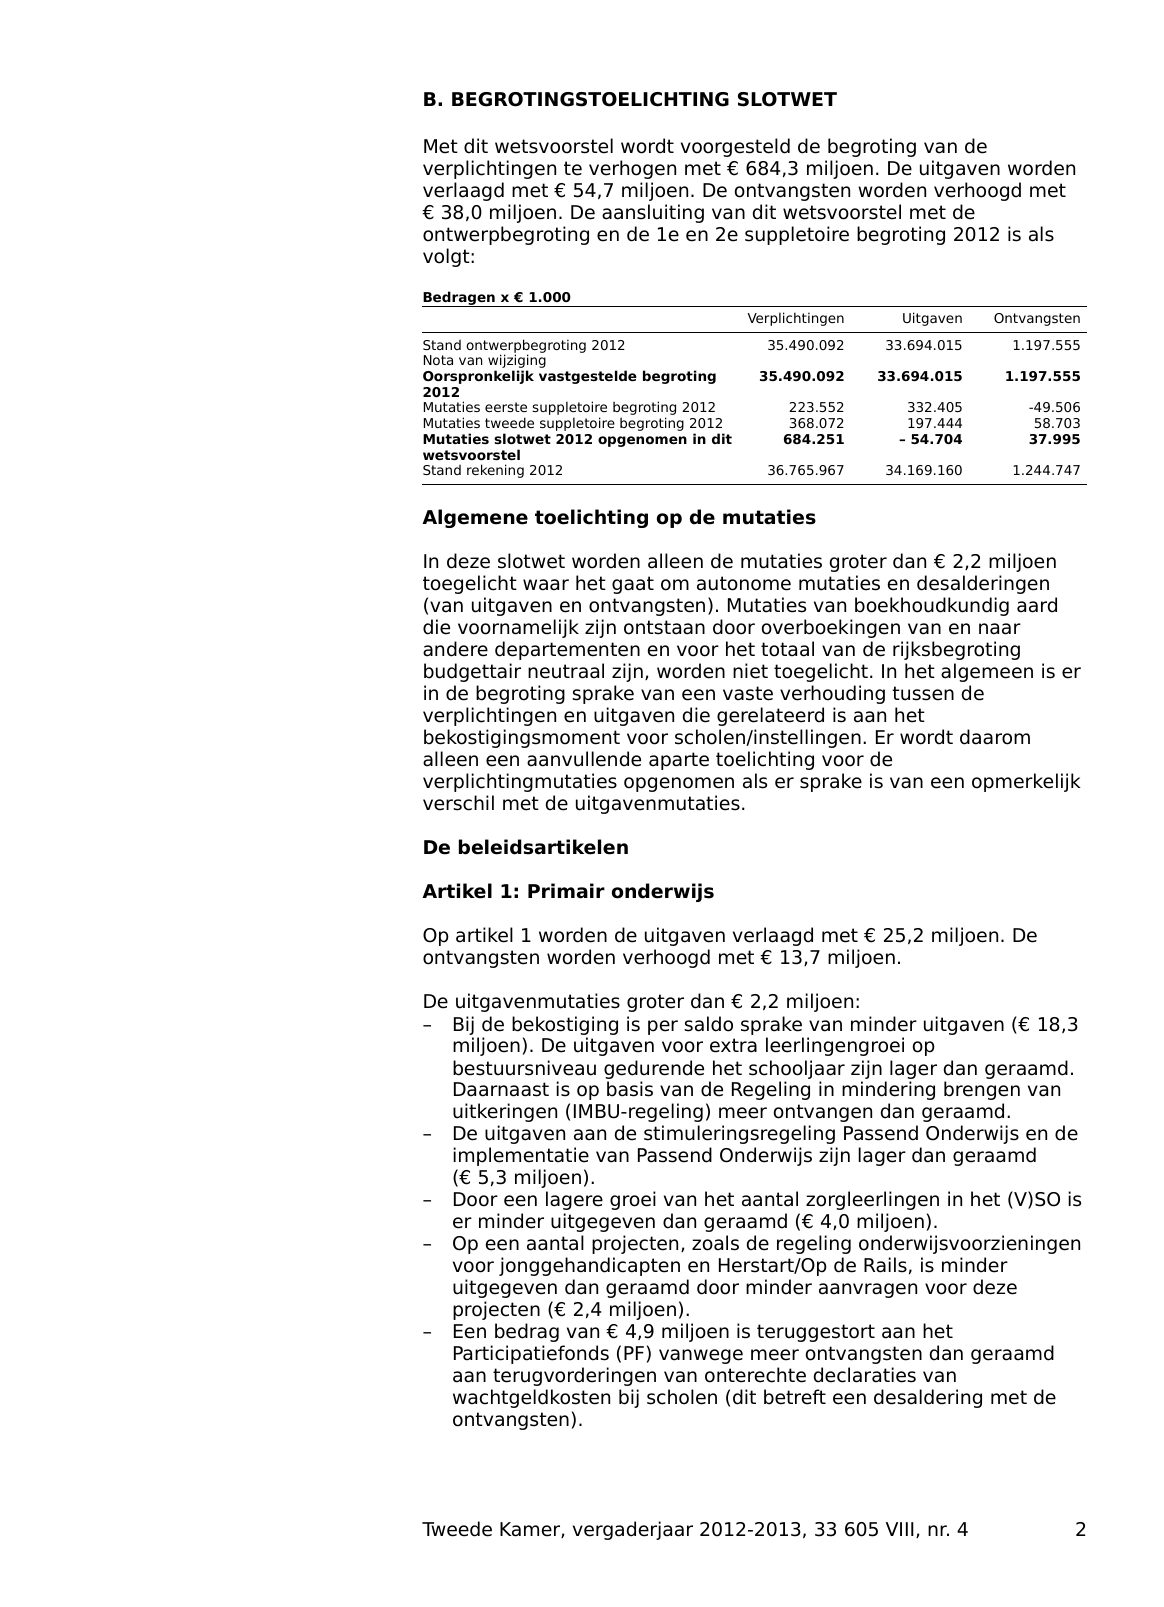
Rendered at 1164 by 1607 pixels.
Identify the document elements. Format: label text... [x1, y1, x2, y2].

table_cell 35.490.092 [732, 369, 850, 400]
table_cell 1.244.747 [969, 463, 1087, 484]
table_cell 684.251 [732, 432, 850, 463]
table_cell Oorspronkelijk vastgestelde begroting 2012 [422, 369, 732, 400]
subtitle Artikel 1: Primair onderwijs [422, 881, 1087, 903]
table_cell Uitgaven [850, 307, 968, 332]
text Op artikel 1 worden de uitgaven verlaagd met € 25,2 miljoen. De ontvangsten worden verhoogd met € 13,7 miljoen. [422, 925, 1087, 969]
table_cell 34.169.160 [850, 463, 968, 484]
text In deze slotwet worden alleen de mutaties groter dan € 2,2 miljoen toegelicht waar het gaat om autonome mutaties en desalderingen (van uitgaven en ontvangsten). Mutaties van boekhoudkundig aard die voornamelijk zijn ontstaan door overboekingen van en naar andere departementen en voor het totaal van de rijksbegroting budgettair neutraal zijn, worden niet toegelicht. In het algemeen is er in de begroting sprake van een vaste verhouding tussen de verplichtingen en uitgaven die gerelateerd is aan het bekostigingsmoment voor scholen/instellingen. Er wordt daarom alleen een aanvullende aparte toelichting voor de verplichtingmutaties opgenomen als er sprake is van een opmerkelijk verschil met de uitgavenmutaties. [422, 551, 1087, 815]
text – Door een lagere groei van het aantal zorgleerlingen in het (V)SO is er minder uitgegeven dan geraamd (€ 4,0 miljoen). [422, 1189, 1087, 1233]
subtitle Algemene toelichting op de mutaties [422, 507, 1087, 529]
table_cell 368.072 [732, 416, 850, 432]
text – Op een aantal projecten, zoals de regeling onderwijsvoorzieningen voor jonggehandicapten en Herstart/Op de Rails, is minder uitgegeven dan geraamd door minder aanvragen voor deze projecten (€ 2,4 miljoen). [422, 1233, 1087, 1321]
table_cell 33.694.015 [850, 333, 968, 353]
table_cell [732, 353, 850, 369]
table_cell 33.694.015 [850, 369, 968, 400]
table_cell 197.444 [850, 416, 968, 432]
table_cell 1.197.555 [969, 333, 1087, 353]
table_cell 35.490.092 [732, 333, 850, 353]
table_cell Nota van wijziging [422, 353, 732, 369]
text – Bij de bekostiging is per saldo sprake van minder uitgaven (€ 18,3 miljoen). De uitgaven voor extra leerlingengroei op bestuursniveau gedurende het schooljaar zijn lager dan geraamd. Daarnaast is op basis van de Regeling in mindering brengen van uitkeringen (IMBU-regeling) meer ontvangen dan geraamd. [422, 1013, 1087, 1123]
table_cell [422, 307, 732, 332]
table_cell Mutaties eerste suppletoire begroting 2012 [422, 400, 732, 416]
table_cell 58.703 [969, 416, 1087, 432]
table_cell 1.197.555 [969, 369, 1087, 400]
text De uitgavenmutaties groter dan € 2,2 miljoen: [422, 991, 1087, 1013]
text – Een bedrag van € 4,9 miljoen is teruggestort aan het Participatiefonds (PF) vanwege meer ontvangsten dan geraamd aan terugvorderingen van onterechte declaraties van wachtgeldkosten bij scholen (dit betreft een desaldering met de ontvangsten). [422, 1321, 1087, 1431]
table_cell Verplichtingen [732, 307, 850, 332]
table_cell Mutaties tweede suppletoire begroting 2012 [422, 416, 732, 432]
table_cell 36.765.967 [732, 463, 850, 484]
table_cell -49.506 [969, 400, 1087, 416]
table_cell 332.405 [850, 400, 968, 416]
table_cell Mutaties slotwet 2012 opgenomen in dit wetsvoorstel [422, 432, 732, 463]
subtitle B. BEGROTINGSTOELICHTING SLOTWET [422, 89, 1087, 111]
table_cell [969, 353, 1087, 369]
subtitle De beleidsartikelen [422, 837, 1087, 859]
table_cell 37.995 [969, 432, 1087, 463]
table_header Bedragen x € 1.000 [422, 290, 1087, 306]
text – De uitgaven aan de stimuleringsregeling Passend Onderwijs en de implementatie van Passend Onderwijs zijn lager dan geraamd (€ 5,3 miljoen). [422, 1123, 1087, 1189]
table_cell 223.552 [732, 400, 850, 416]
table_cell [850, 353, 968, 369]
text Met dit wetsvoorstel wordt voorgesteld de begroting van de verplichtingen te verhogen met € 684,3 miljoen. De uitgaven worden verlaagd met € 54,7 miljoen. De ontvangsten worden verhoogd met € 38,0 miljoen. De aansluiting van dit wetsvoorstel met de ontwerpbegroting en de 1e en 2e suppletoire begroting 2012 is als volgt: [422, 136, 1087, 268]
table_cell – 54.704 [850, 432, 968, 463]
table_cell Stand rekening 2012 [422, 463, 732, 484]
table_cell Stand ontwerpbegroting 2012 [422, 333, 732, 353]
table_cell Ontvangsten [969, 307, 1087, 332]
